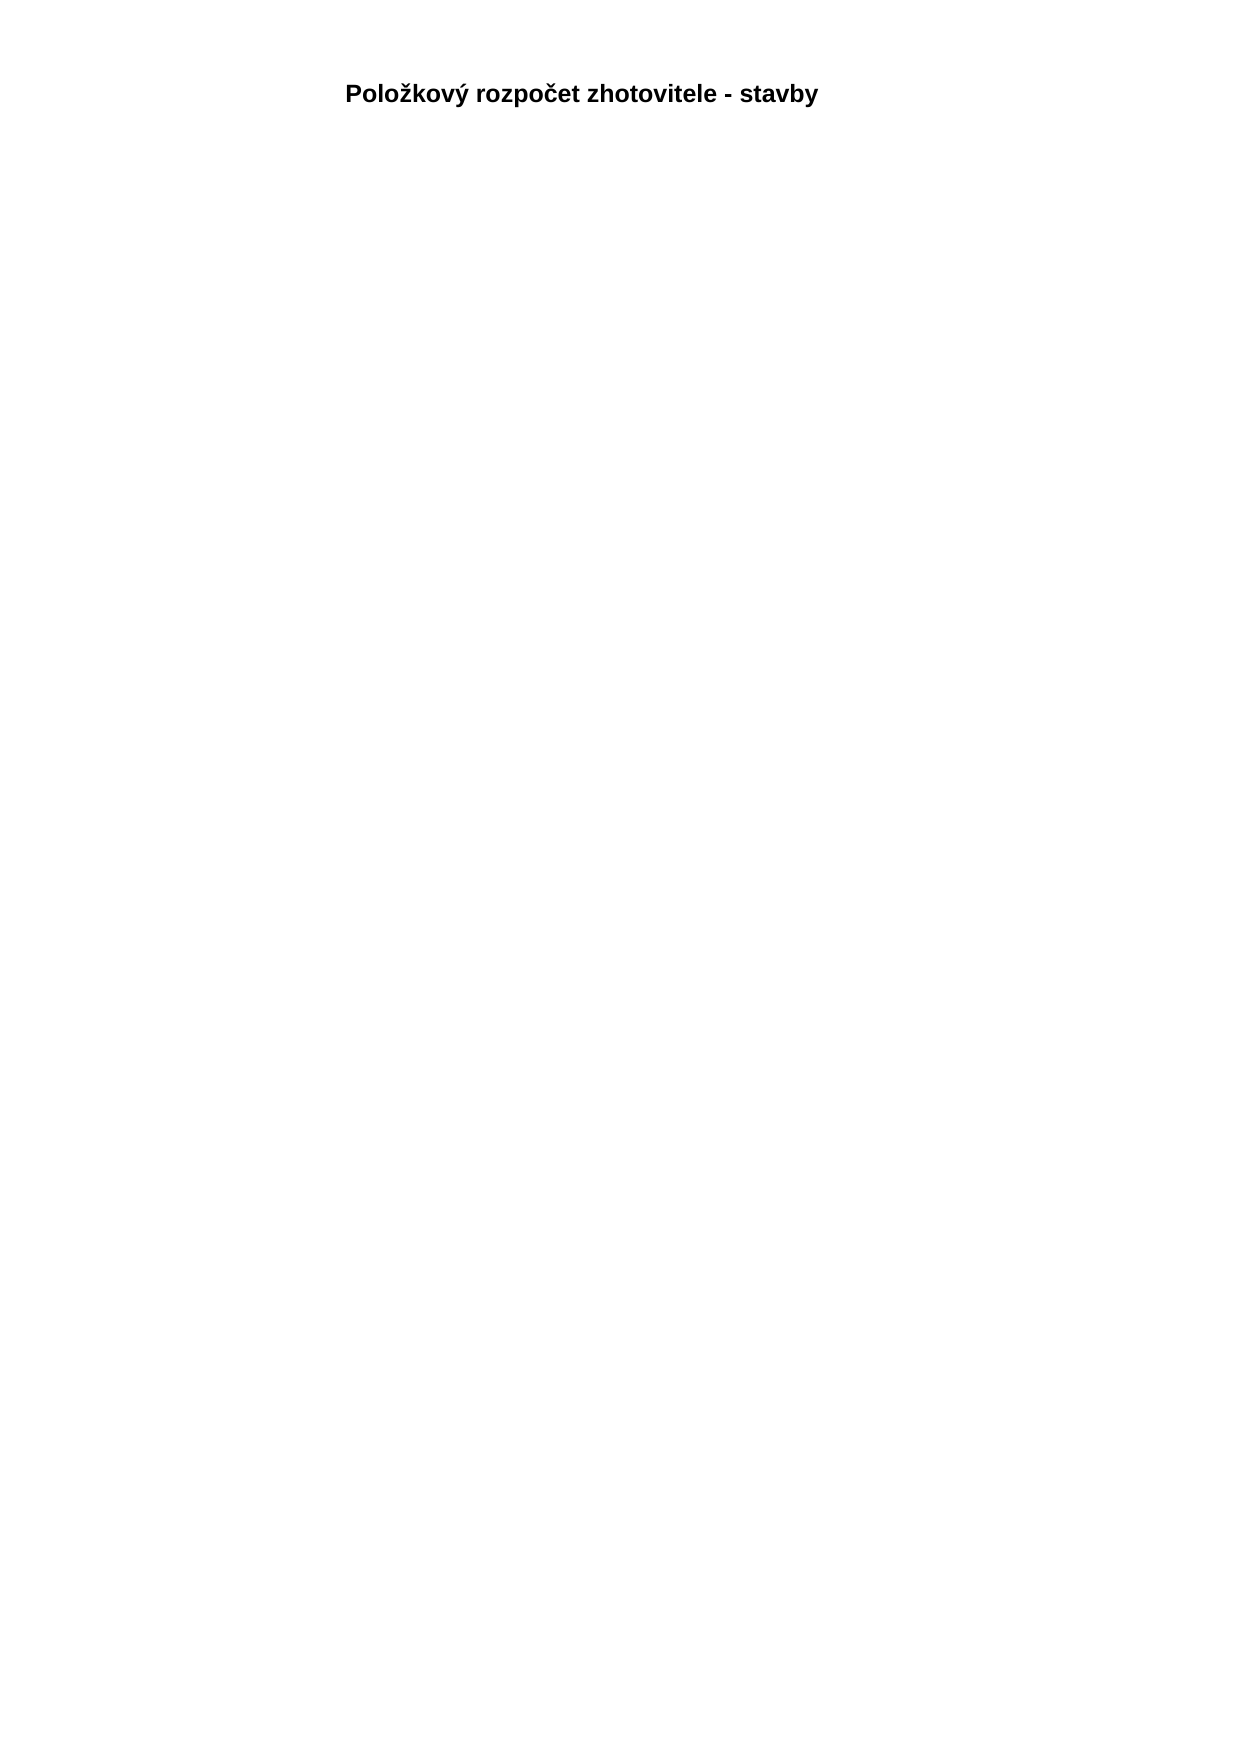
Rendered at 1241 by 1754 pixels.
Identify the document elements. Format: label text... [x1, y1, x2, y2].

table_header Položkový rozpočet zhotovitele - stavby [75, 75, 1089, 108]
